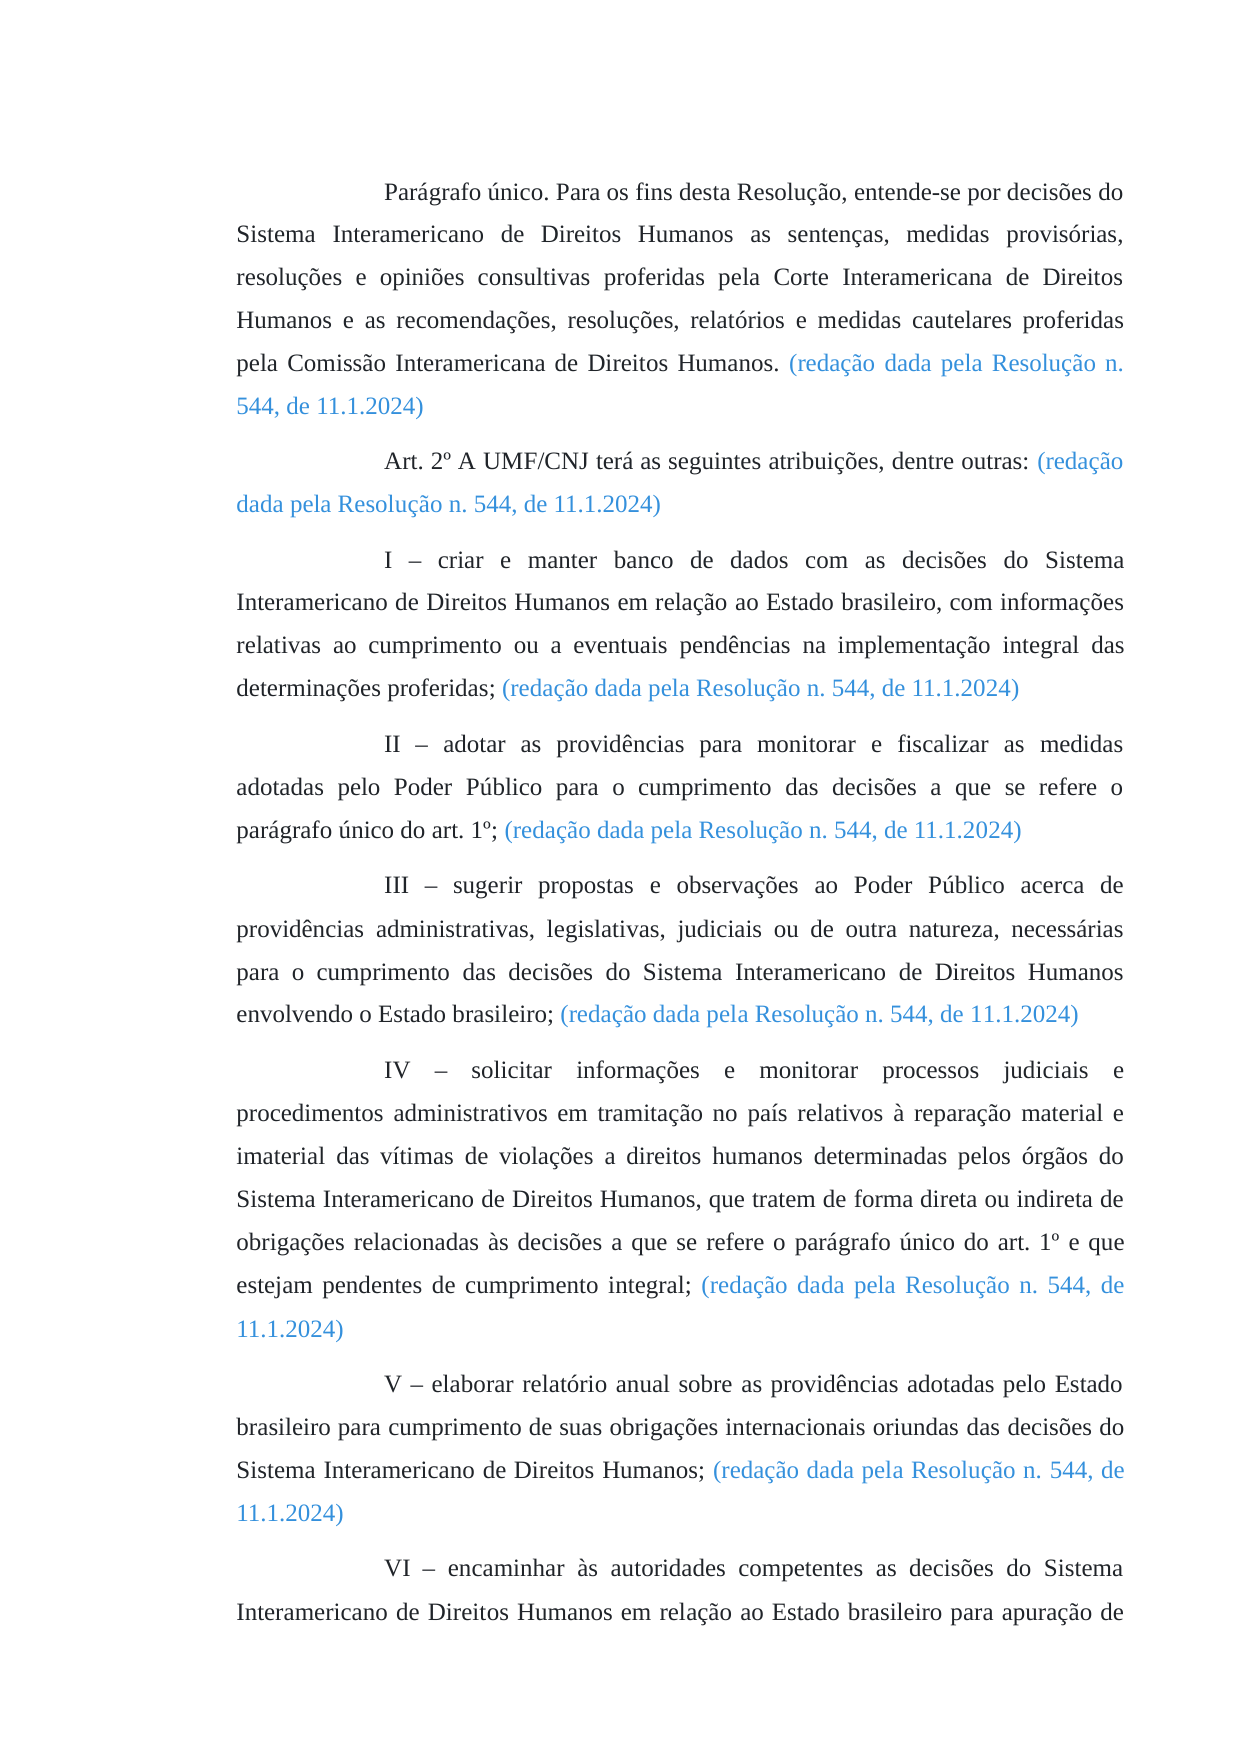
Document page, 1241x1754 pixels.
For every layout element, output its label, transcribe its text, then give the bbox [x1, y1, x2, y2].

text II – adotar as providências para monitorar e fiscalizar as medidas adotadas pelo Poder Público para o cumprimento das decisões a que se refere o parágrafo único do art. 1º; (redação dada pela Resolução n. 544, de 11.1.2024) [236, 729, 1129, 844]
text III – sugerir propostas e observações ao Poder Público acerca de [384, 871, 1154, 899]
text I – criar e manter banco de dados com as decisões do Sistema Interamericano de Direitos Humanos em relação ao Estado brasileiro, com informações relativas ao cumprimento ou a eventuais pendências na implementação integral das determinações proferidas; (redação dada pela Resolução n. 544, de 11.1.2024) [236, 545, 1124, 702]
text brasileiro para cumprimento de suas obrigações internacionais oriundas das decisões do Sistema Interamericano de Direitos Humanos; (redação dada pela Resolução n. 544, de 11.1.2024) [236, 1412, 1124, 1527]
text VI – encaminhar às autoridades competentes as decisões do Sistema [384, 1553, 1154, 1582]
text providências administrativas, legislativas, judiciais ou de outra natureza, necessárias para o cumprimento das decisões do Sistema Interamericano de Direitos Humanos envolvendo o Estado brasileiro; (redação dada pela Resolução n. 544, de 11.1.2024) [236, 914, 1124, 1028]
text IV – solicitar informações e monitorar processos judiciais e procedimentos administrativos em tramitação no país relativos à reparação material e imaterial das vítimas de violações a direitos humanos determinadas pelos órgãos do Sistema Interamericano de Direitos Humanos, que tratem de forma direta ou indireta de obrigações relacionadas às decisões a que se refere o parágrafo único do art. 1º e que estejam pendentes de cumprimento integral; (redação dada pela Resolução n. 544, de 11.1.2024) [236, 1055, 1124, 1342]
text Art. 2º A UMF/CNJ terá as seguintes atribuições, dentre outras: (redação dada pela Resolução n. 544, de 11.1.2024) [236, 446, 1128, 518]
text Parágrafo único. Para os fins desta Resolução, entende-se por decisões do Sistema Interamericano de Direitos Humanos as sentenças, medidas provisórias, resoluções e opiniões consultivas proferidas pela Corte Interamericana de Direitos Humanos e as recomendações, resoluções, relatórios e medidas cautelares proferidas pela Comissão Interamericana de Direitos Humanos. (redação dada pela Resolução n. 544, de 11.1.2024) [236, 177, 1128, 419]
text V – elaborar relatório anual sobre as providências adotadas pelo Estado [384, 1369, 1154, 1398]
text Interamericano de Direitos Humanos em relação ao Estado brasileiro para apuração de [236, 1597, 1154, 1626]
